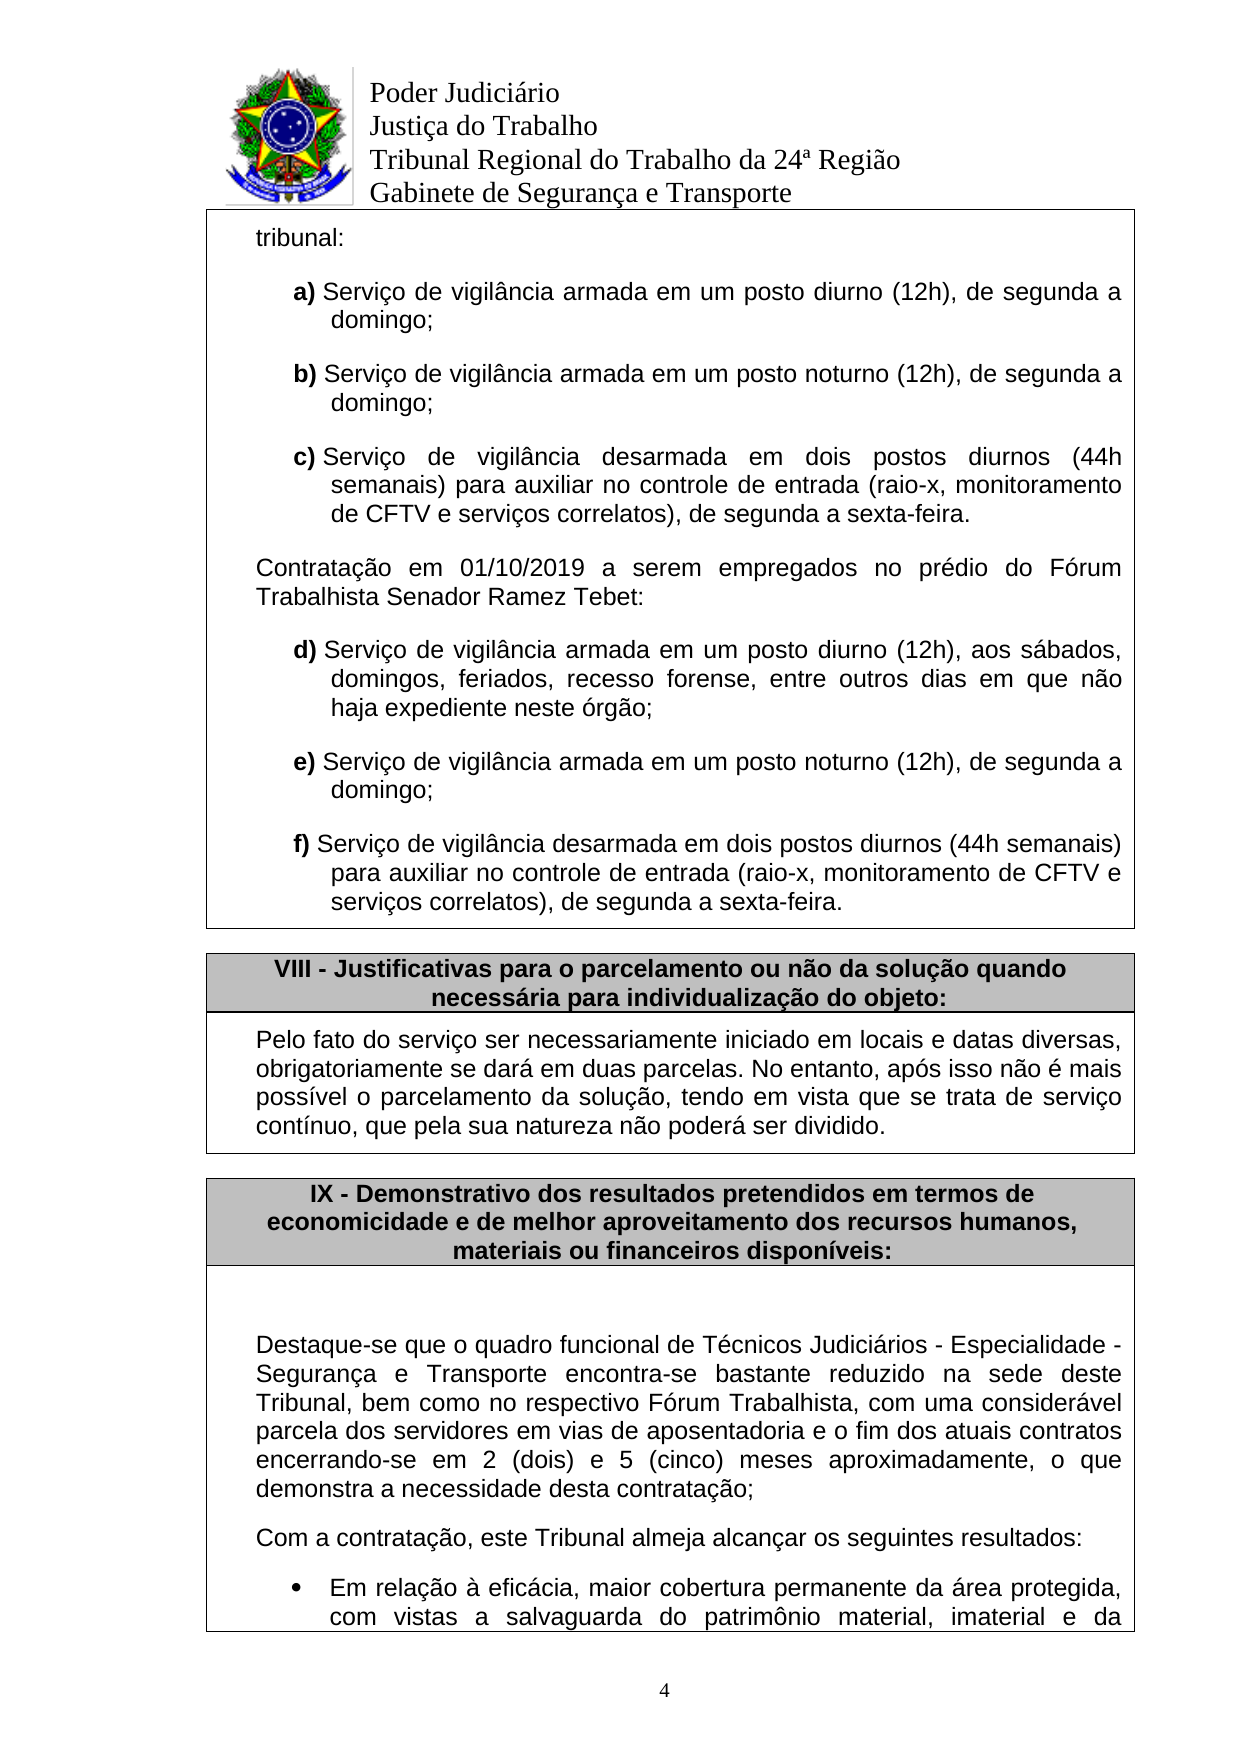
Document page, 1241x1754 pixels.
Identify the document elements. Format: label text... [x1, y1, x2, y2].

table_header Demonstrativo dos resultados pretendidos em termos de economicidade e de melhor aproveitamento dos recursos humanos, materiais ou financeiros disponíveis: [207, 1179, 1134, 1265]
table_cell Contratação em 26/06/2019 a serem empregados no prédio sede deste tribunal: Serviço de vigilância armada em um posto diurno (12h), de segunda a domingo; Serviço de vigilância armada em um posto noturno (12h), de segunda a domingo; Serviço de vigilância desarmada em dois postos diurnos (44h semanais) para auxiliar no controle de entrada (raio-x, monitoramento de CFTV e serviços correlatos), de segunda a sexta-feira. Contratação em 01/10/2019 a serem empregados no prédio do Fórum Trabalhista Senador Ramez Tebet: Serviço de vigilância armada em um posto diurno (12h), aos sábados, domingos, feriados, recesso forense, entre outros dias em que não haja expediente neste órgão; Serviço de vigilância armada em um posto noturno (12h), de segunda a domingo; Serviço de vigilância desarmada em dois postos diurnos (44h semanais) para auxiliar no controle de entrada (raio-x, monitoramento de CFTV e serviços correlatos), de segunda a sexta-feira. [207, 210, 1134, 928]
picture [225, 67, 355, 207]
table_cell Destaque-se que o quadro funcional de Técnicos Judiciários - Especialidade - Segurança e Transporte encontra-se bastante reduzido na sede deste Tribunal, bem como no respectivo Fórum Trabalhista, com uma considerável parcela dos servidores em vias de aposentadoria e o fim dos atuais contratos encerrando-se em 2 (dois) e 5 (cinco) meses aproximadamente, o que demonstra a necessidade desta contratação; Com a contratação, este Tribunal almeja alcançar os seguintes resultados: Em relação à eficácia, maior cobertura permanente da área protegida, com vistas a salvaguarda do patrimônio material, imaterial e da [207, 1266, 1134, 1631]
table_header Justificativas para o parcelamento ou não da solução quando necessária para individualização do objeto: [207, 954, 1134, 1011]
table_cell Pelo fato do serviço ser necessariamente iniciado em locais e datas diversas, obrigatoriamente se dará em duas parcelas. No entanto, após isso não é mais possível o parcelamento da solução, tendo em vista que se trata de serviço contínuo, que pela sua natureza não poderá ser dividido. [207, 1013, 1134, 1152]
